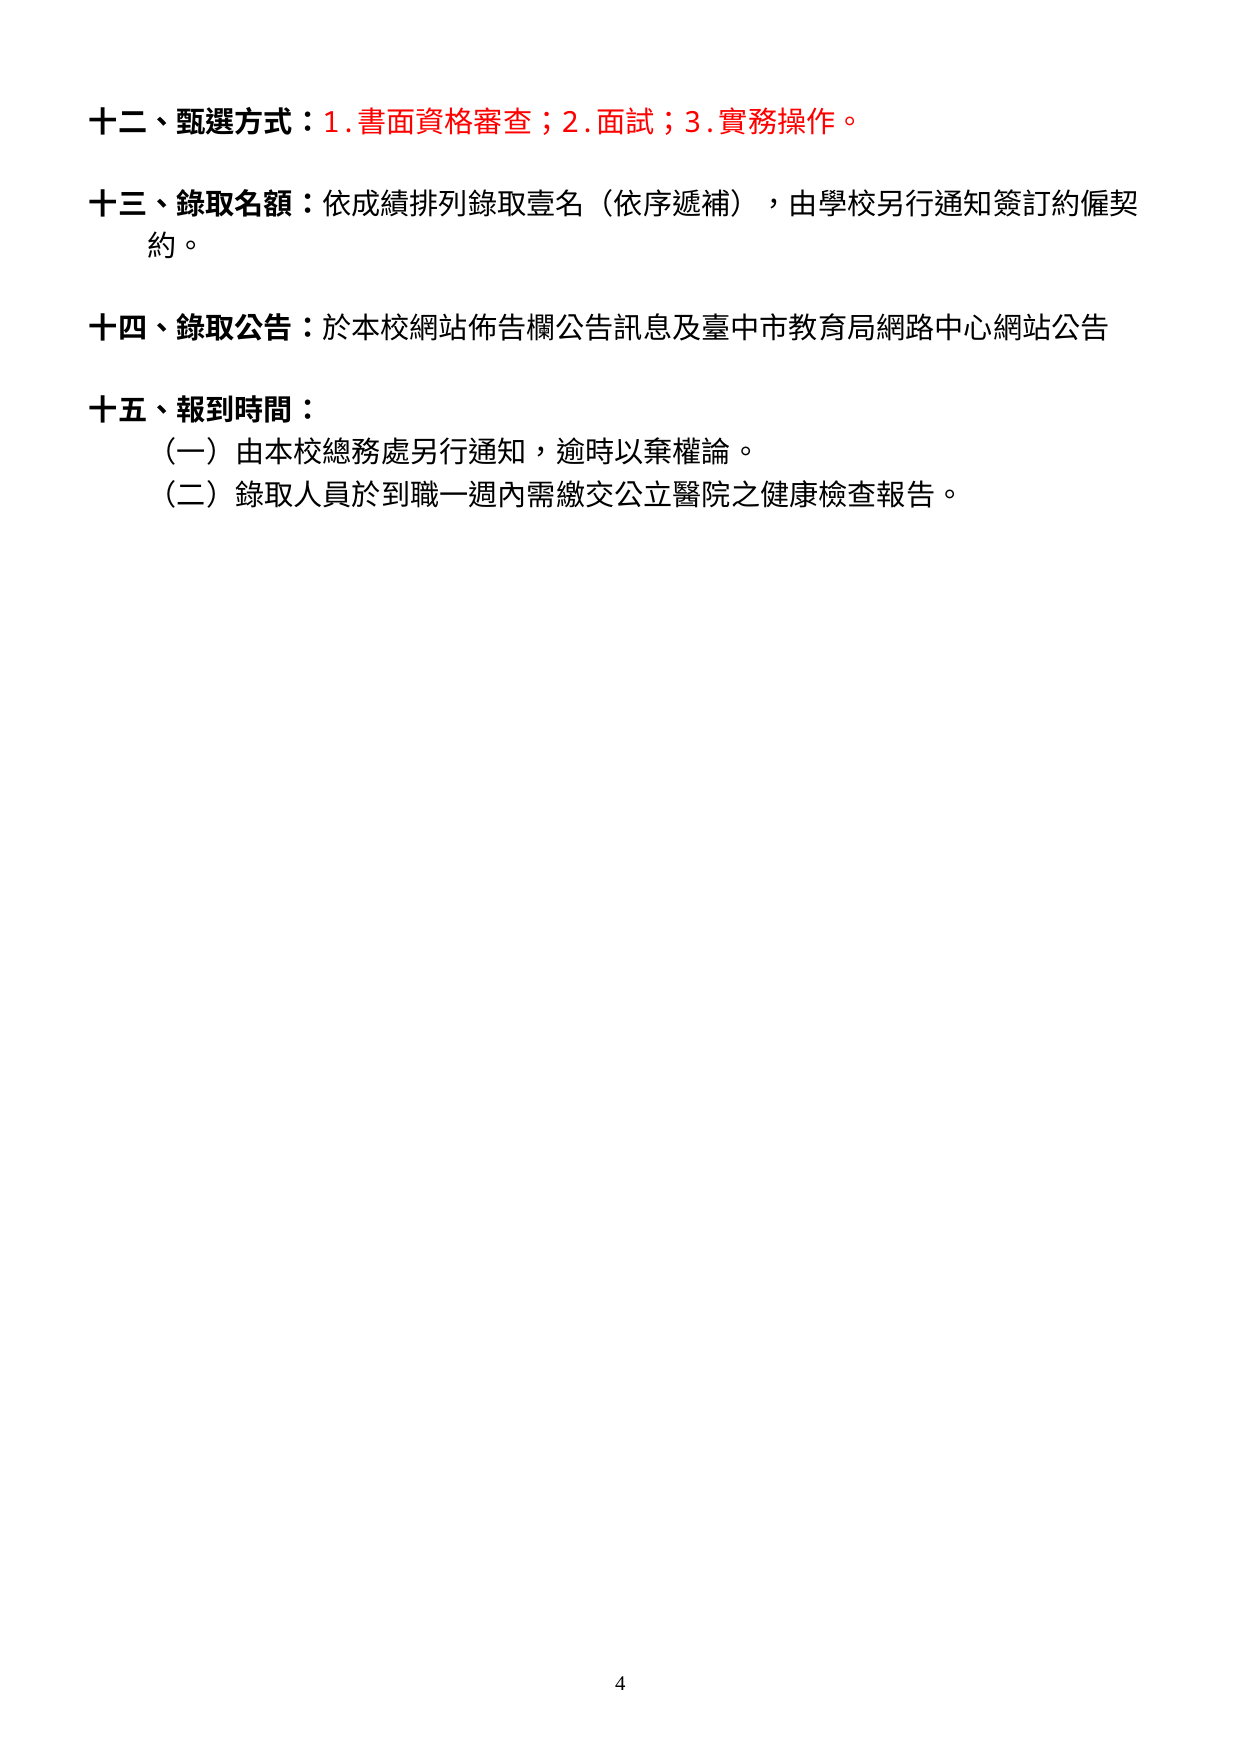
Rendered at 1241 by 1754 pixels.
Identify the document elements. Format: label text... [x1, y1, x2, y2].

text 十三、錄取名額：依成績排列錄取壹名（依序遞補），由學校另行通知簽訂約僱契約。 [89, 181, 1152, 265]
text 十五、報到時間： [89, 387, 1152, 429]
text 十二、甄選方式：1.書面資格審查；2.面試；3.實務操作。 [89, 98, 1152, 141]
text （二）錄取人員於到職一週內需繳交公立醫院之健康檢查報告。 [147, 471, 1152, 514]
text 十四、錄取公告：於本校網站佈告欄公告訊息及臺中市教育局網路中心網站公告 [89, 305, 1152, 347]
text （一）由本校總務處另行通知，逾時以棄權論。 [147, 429, 1152, 471]
